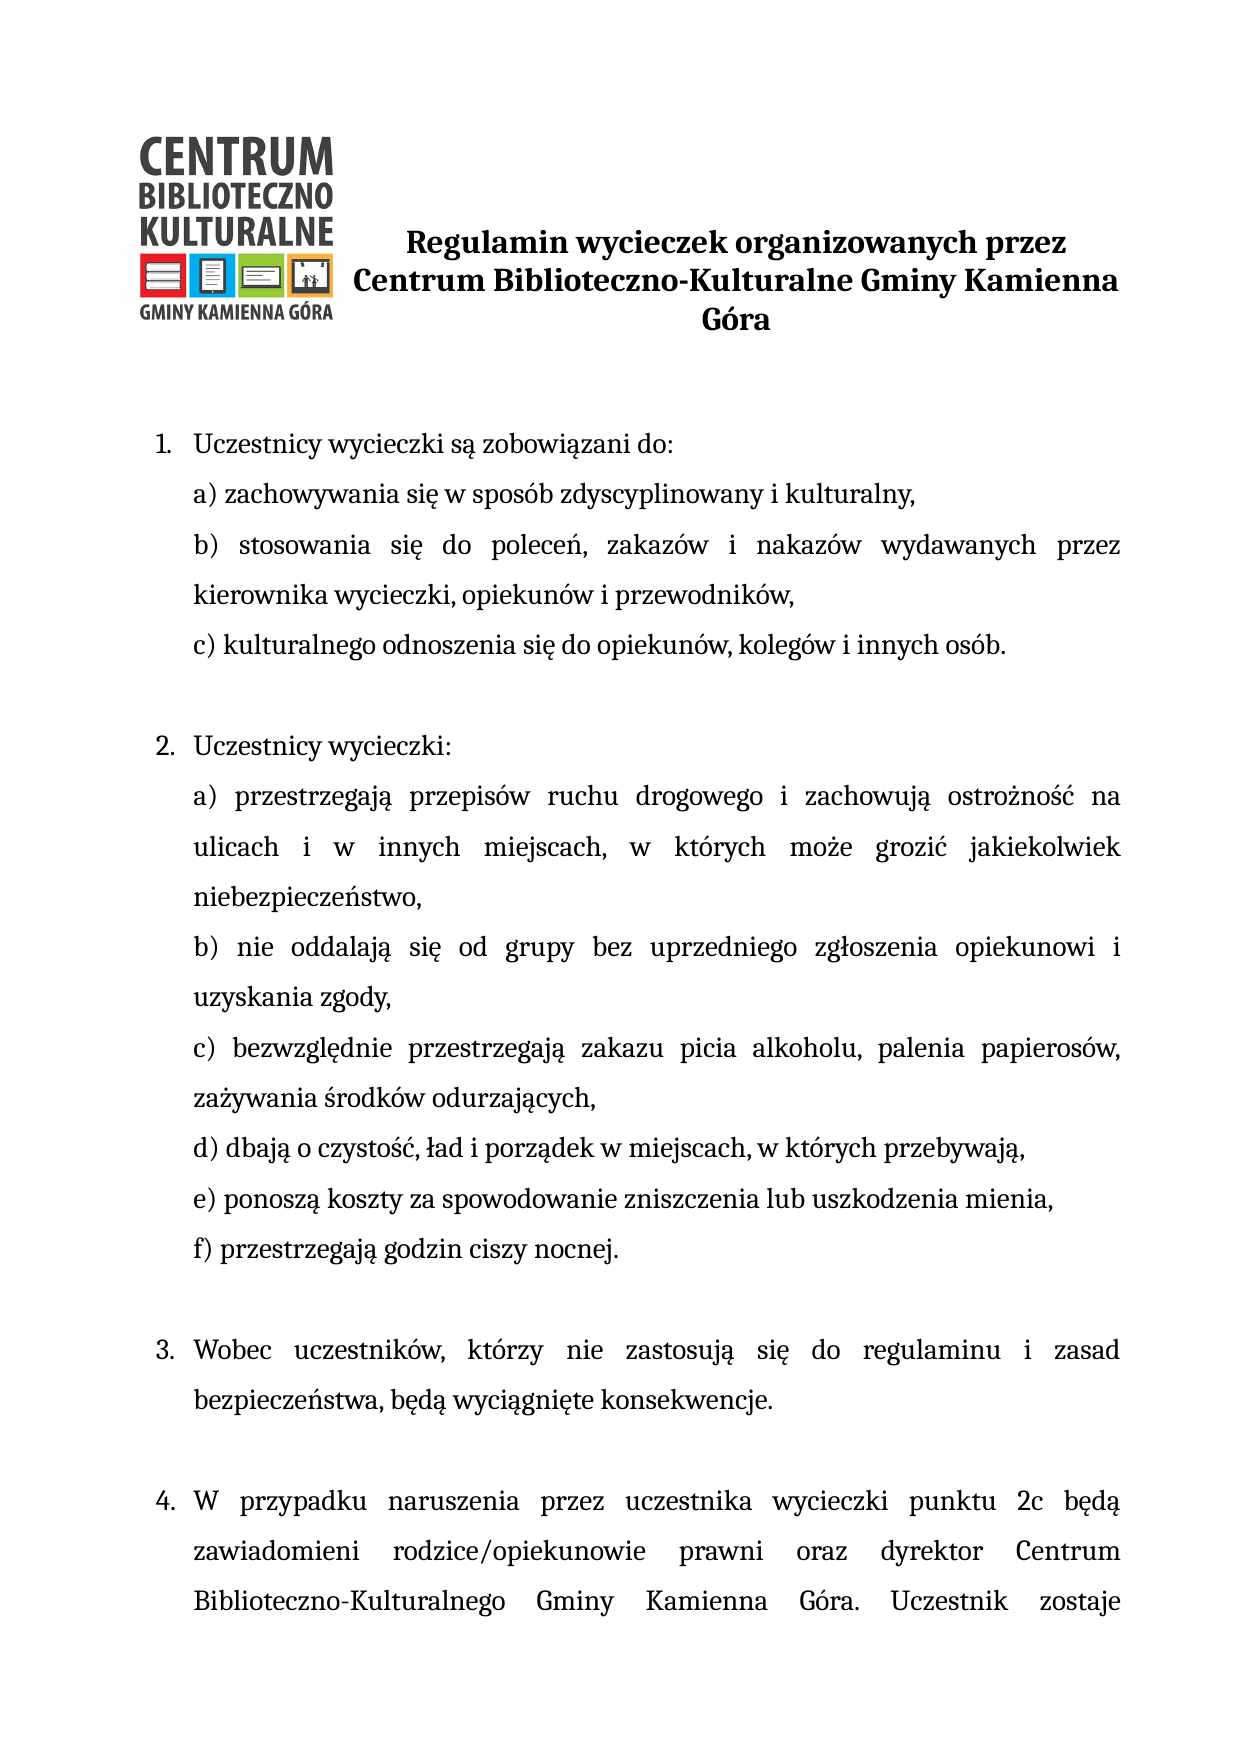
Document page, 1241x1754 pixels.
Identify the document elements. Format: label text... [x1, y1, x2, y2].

list b) stosowania się do poleceń, zakazów i nakazów wydawanych przez kierownika wycieczki, opiekunów i przewodników, [156, 528, 1122, 612]
list Wobec uczestników, którzy nie zastosują się do regulaminu i zasad bezpieczeństwa, będą wyciągnięte konsekwencje. [156, 1333, 1122, 1417]
list d) dbają o czystość, ład i porządek w miejscach, w których przebywają, [156, 1132, 1122, 1165]
list e) ponoszą koszty za spowodowanie zniszczenia lub uszkodzenia mienia, [156, 1182, 1122, 1215]
list f) przestrzegają godzin ciszy nocnej. [156, 1232, 1122, 1266]
text Regulamin wycieczek organizowanych przez [351, 223, 1122, 262]
list Uczestnicy wycieczki: [156, 729, 1122, 763]
text Centrum Biblioteczno-Kulturalne Gminy Kamienna Góra [351, 262, 1122, 338]
list a) przestrzegają przepisów ruchu drogowego i zachowują ostrożność na ulicach i w innych miejscach, w których może grozić jakiekolwiek niebezpieczeństwo, [156, 779, 1122, 913]
list a) zachowywania się w sposób zdyscyplinowany i kulturalny, [156, 477, 1122, 511]
list W przypadku naruszenia przez uczestnika wycieczki punktu 2c będą zawiadomieni rodzice/opiekunowie prawni oraz dyrektor Centrum Biblioteczno-Kulturalnego Gminy Kamienna Góra. Uczestnik zostaje [156, 1484, 1122, 1618]
list Uczestnicy wycieczki są zobowiązani do: [156, 427, 1122, 461]
list c) bezwzględnie przestrzegają zakazu picia alkoholu, palenia papierosów, zażywania środków odurzających, [156, 1031, 1122, 1115]
picture [120, 118, 351, 338]
list c) kulturalnego odnoszenia się do opiekunów, kolegów i innych osób. [156, 628, 1122, 662]
list b) nie oddalają się od grupy bez uprzedniego zgłoszenia opiekunowi i uzyskania zgody, [156, 930, 1122, 1014]
